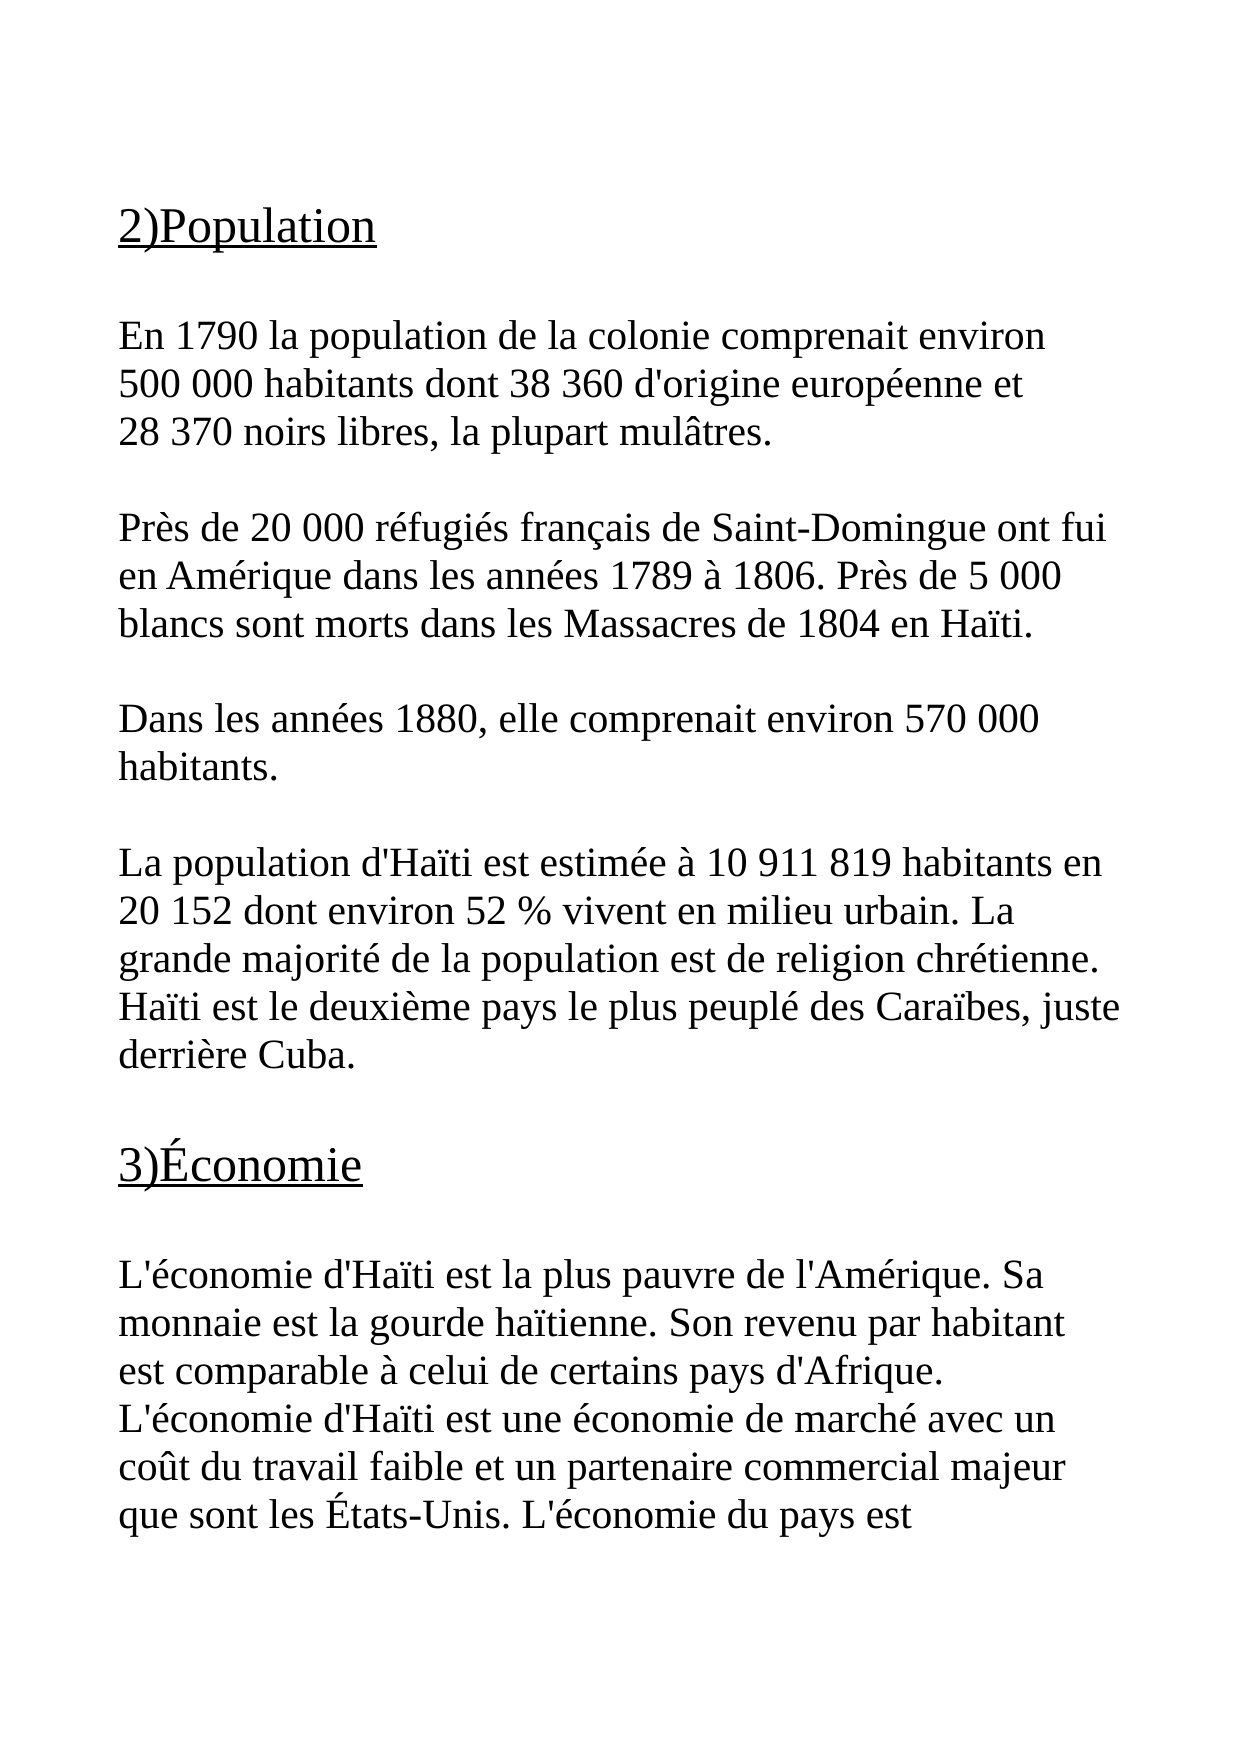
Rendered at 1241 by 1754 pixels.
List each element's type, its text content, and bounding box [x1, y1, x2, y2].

text 28 370 noirs libres, la plupart mulâtres. [118, 406, 1122, 454]
text 500 000 habitants dont 38 360 d'origine européenne et [118, 358, 1122, 406]
text La population d'Haïti est estimée à 10 911 819 habitants en 20 152 dont environ 52 % vivent en milieu urbain. La grande majorité de la population est de religion chrétienne. Haïti est le deuxième pays le plus peuplé des Caraïbes, juste derrière Cuba. [118, 838, 1122, 1077]
text 2)Population [118, 196, 1122, 253]
text Près de 20 000 réfugiés français de Saint-Domingue ont fui en Amérique dans les années 1789 à 1806. Près de 5 000 blancs sont morts dans les Massacres de 1804 en Haïti. [118, 502, 1122, 646]
text Dans les années 1880, elle comprenait environ 570 000 habitants. [118, 694, 1122, 790]
text 3)Économie [118, 1135, 1122, 1192]
text L'économie d'Haïti est la plus pauvre de l'Amérique. Sa monnaie est la gourde haïtienne. Son revenu par habitant est comparable à celui de certains pays d'Afrique. L'économie d'Haïti est une économie de marché avec un coût du travail faible et un partenaire commercial majeur que sont les États-Unis. L'économie du pays est [118, 1250, 1122, 1537]
text En 1790 la population de la colonie comprenait environ [118, 311, 1122, 358]
